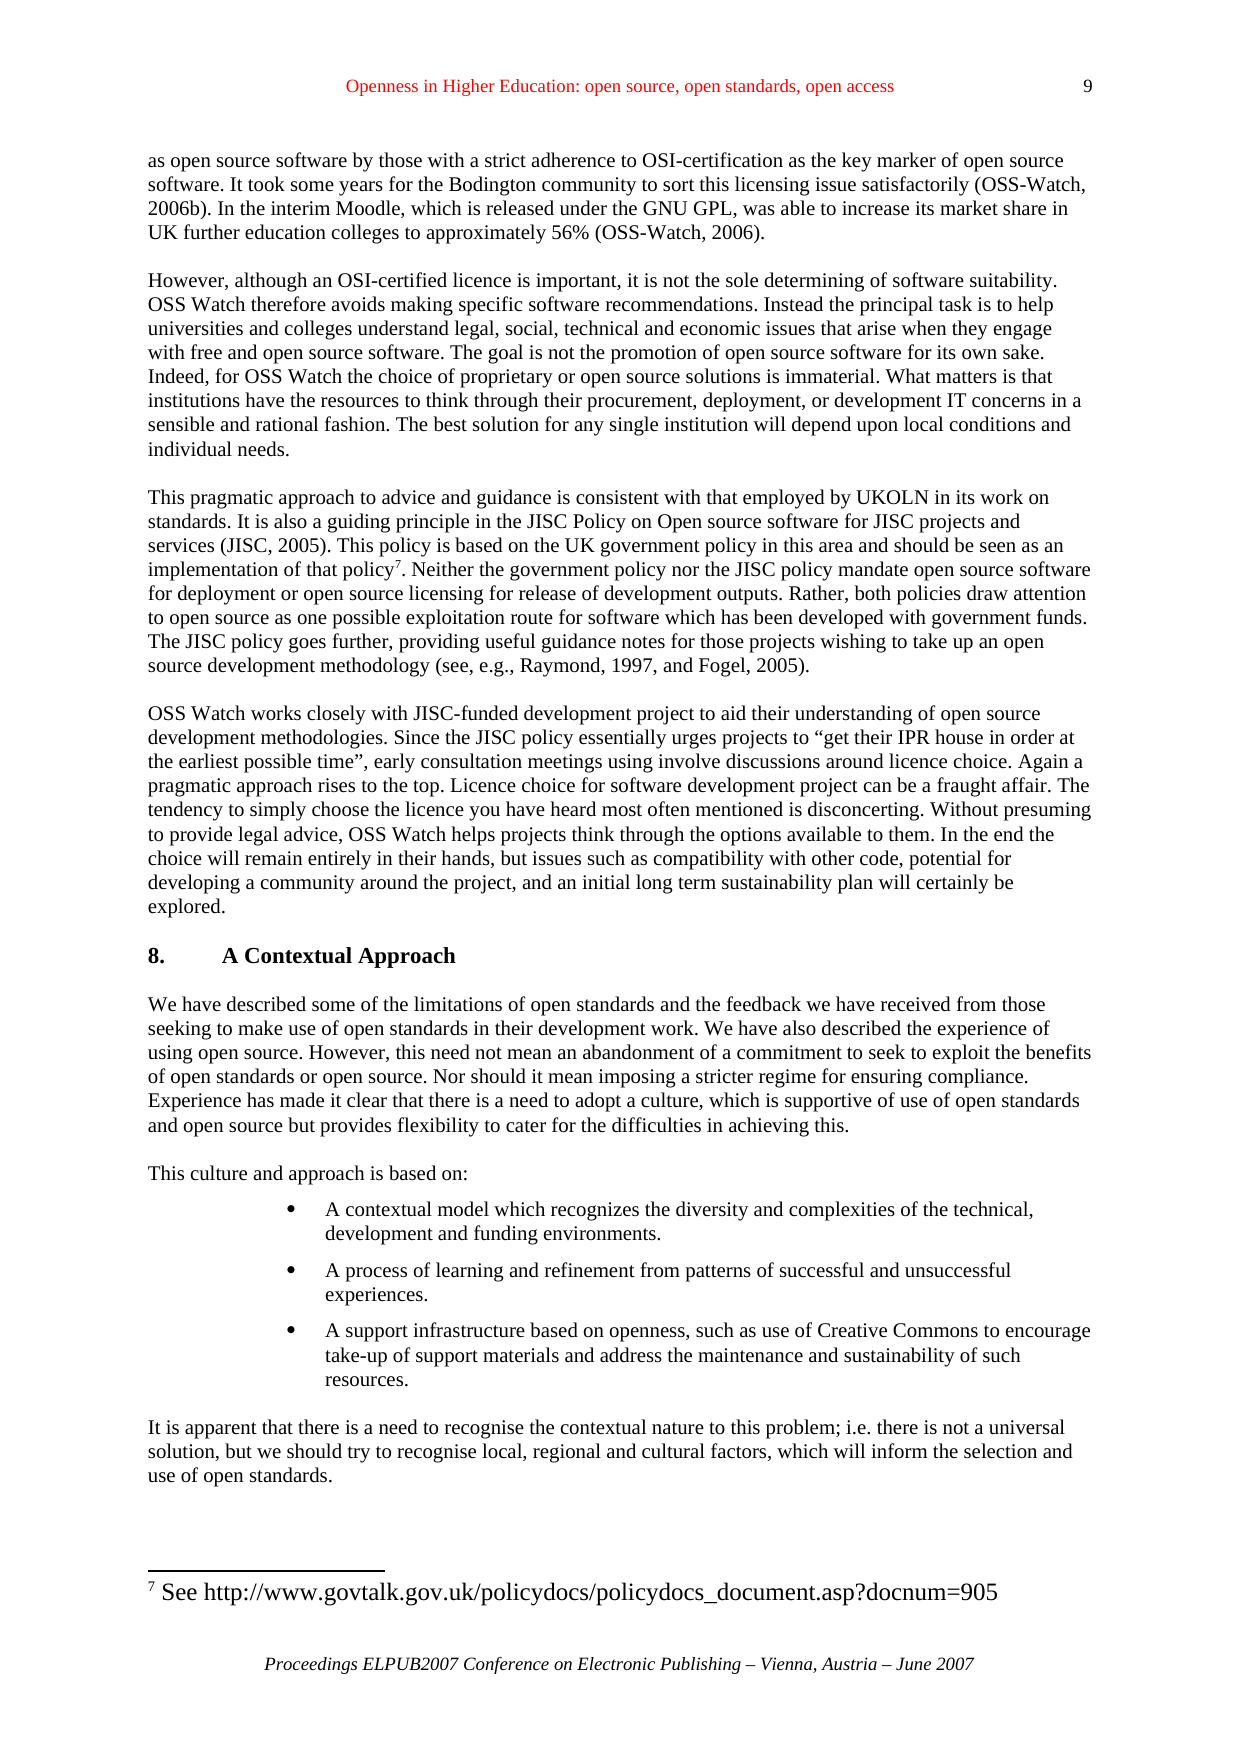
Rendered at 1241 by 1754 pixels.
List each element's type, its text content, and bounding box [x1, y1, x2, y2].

text This culture and approach is based on: [148, 1161, 1092, 1185]
list A process of learning and refinement from patterns of successful and unsuccessful experiences. [287, 1258, 1092, 1306]
text as open source software by those with a strict adherence to OSI-certification as the key marker of open source software. It took some years for the Bodington community to sort this licensing issue satisfactorily (OSS-Watch, 2006b). In the interim Moodle, which is released under the GNU GPL, was able to increase its market share in UK further education colleges to approximately 56% (OSS-Watch, 2006). [148, 148, 1092, 244]
list A contextual model which recognizes the diversity and complexities of the technical, development and funding environments. [287, 1197, 1092, 1245]
list A support infrastructure based on openness, such as use of Creative Commons to encourage take-up of support materials and address the maintenance and sustainability of such resources. [287, 1318, 1092, 1391]
text OSS Watch works closely with JISC-funded development project to aid their understanding of open source development methodologies. Since the JISC policy essentially urges projects to “get their IPR house in order at the earliest possible time”, early consultation meetings using involve discussions around licence choice. Again a pragmatic approach rises to the top. Licence choice for software development project can be a fraught affair. The tendency to simply choose the licence you have heard most often mentioned is disconcerting. Without presuming to provide legal advice, OSS Watch helps projects think through the options available to them. In the end the choice will remain entirely in their hands, but issues such as compatibility with other code, potential for developing a community around the project, and an initial long term sustainability plan will certainly be explored. [148, 701, 1092, 918]
text We have described some of the limitations of open standards and the feedback we have received from those seeking to make use of open standards in their development work. We have also described the experience of using open source. However, this need not mean an abandonment of a commitment to seek to exploit the benefits of open standards or open source. Nor should it mean imposing a stricter regime for ensuring compliance. Experience has made it clear that there is a need to adopt a culture, which is supportive of use of open standards and open source but provides flexibility to cater for the difficulties in achieving this. [148, 992, 1092, 1137]
text However, although an OSI-certified licence is important, it is not the sole determining of software suitability. OSS Watch therefore avoids making specific software recommendations. Instead the principal task is to help universities and colleges understand legal, social, technical and economic issues that arise when they engage with free and open source software. The goal is not the promotion of open source software for its own sake. Indeed, for OSS Watch the choice of proprietary or open source solutions is immaterial. What matters is that institutions have the resources to think through their procurement, deployment, or development IT concerns in a sensible and rational fashion. The best solution for any single institution will depend upon local conditions and individual needs. [148, 268, 1092, 461]
text See http://www.govtalk.gov.uk/policydocs/policydocs_document.asp?docnum=905 [148, 1577, 1092, 1606]
text This pragmatic approach to advice and guidance is consistent with that employed by UKOLN in its work on standards. It is also a guiding principle in the JISC Policy on Open source software for JISC projects and services (JISC, 2005). This policy is based on the UK government policy in this area and should be seen as an implementation of that policy. Neither the government policy nor the JISC policy mandate open source software for deployment or open source licensing for release of development outputs. Rather, both policies draw attention to open source as one possible exploitation route for software which has been developed with government funds. The JISC policy goes further, providing useful guidance notes for those projects wishing to take up an open source development methodology (see, e.g., Raymond, 1997, and Fogel, 2005). [148, 484, 1092, 677]
text 8. A Contextual Approach [148, 942, 1092, 968]
text It is apparent that there is a need to recognise the contextual nature to this problem; i.e. there is not a universal solution, but we should try to recognise local, regional and cultural factors, which will inform the selection and use of open standards. [148, 1415, 1092, 1487]
